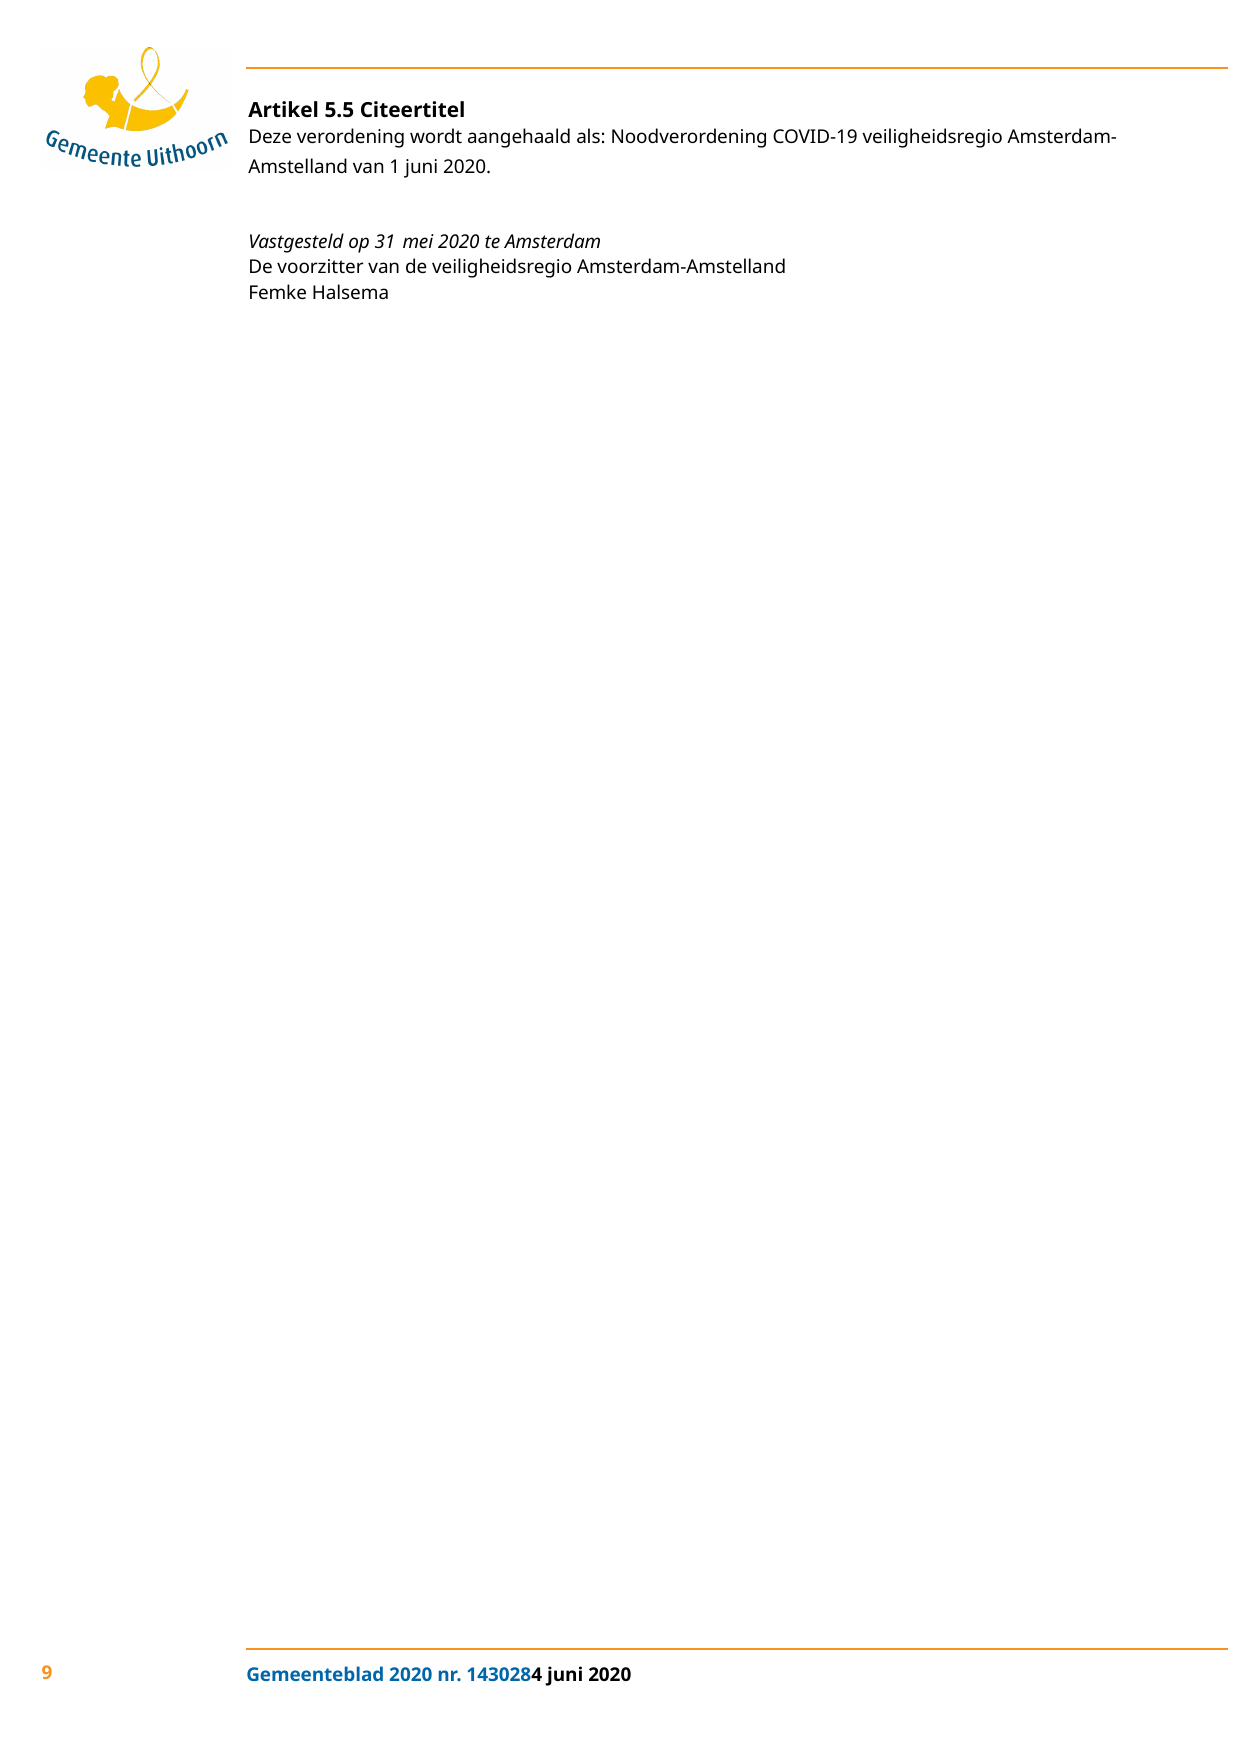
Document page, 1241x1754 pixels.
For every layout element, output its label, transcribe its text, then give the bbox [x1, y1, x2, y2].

text De voorzitter van de veiligheidsregio Amsterdam-Amstelland [248, 254, 1152, 279]
text Femke Halsema [248, 279, 1152, 305]
text Vastgesteld op 31 mei 2020 te Amsterdam [248, 228, 1152, 254]
text Deze verordening wordt aangehaald als: Noodverordening COVID-19 veiligheidsregio Amsterdam-Amstelland van 1 juni 2020. [248, 123, 1152, 178]
text Artikel 5.5 Citeertitel [248, 95, 1152, 123]
picture [41, 47, 231, 172]
